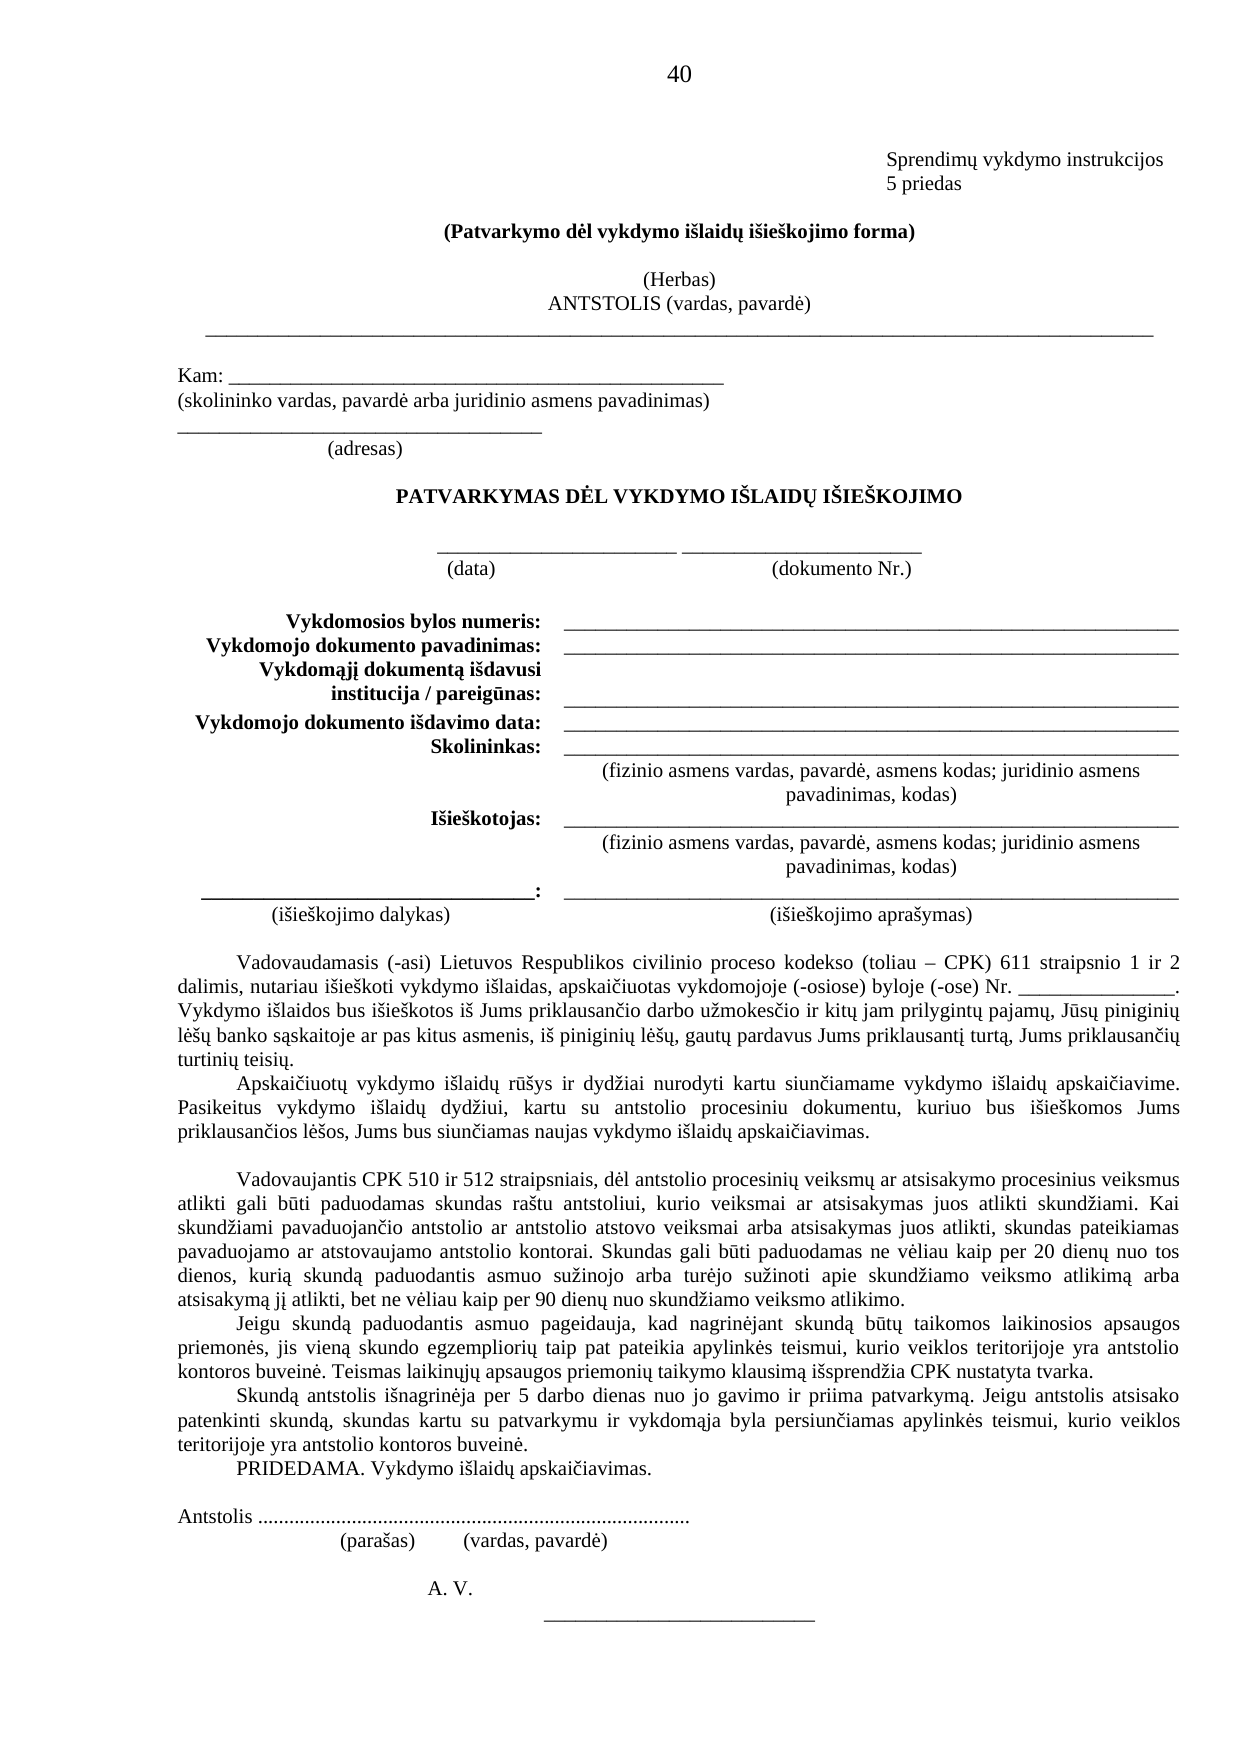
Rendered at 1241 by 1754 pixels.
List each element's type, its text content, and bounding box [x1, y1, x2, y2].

text Antstolis ................................................................................... [177, 1504, 1181, 1528]
text (adresas) [327, 436, 1181, 460]
text _______________________ _______________________ [177, 532, 1181, 556]
text (skolininko vardas, pavardė arba juridinio asmens pavadinimas) [177, 387, 1181, 412]
table_cell Skolininkas: [169, 734, 553, 806]
table_cell ___________________________________________________________ [553, 657, 1190, 710]
text Jeigu skundą paduodantis asmuo pageidauja, kad nagrinėjant skundą būtų taikomos laikinosios apsaugos priemonės, jis vieną skundo egzempliorių taip pat pateikia apylinkės teismui, kurio veiklos teritorijoje yra antstolio kontoros buveinė. Teismas laikinųjų apsaugos priemonių taikymo klausimą išsprendžia CPK nustatyta tvarka. [177, 1311, 1181, 1383]
text patvarkymas dėl vykdymo išlaidų išieškojimo [177, 484, 1181, 508]
text Kam: [177, 363, 1181, 387]
table_cell ___________________________________________________________ (išieškojimo aprašymas) [553, 878, 1190, 926]
table_cell ___________________________________________________________ [553, 710, 1190, 734]
text Apskaičiuotų vykdymo išlaidų rūšys ir dydžiai nurodyti kartu siunčiamame vykdymo išlaidų apskaičiavime. Pasikeitus vykdymo išlaidų dydžiui, kartu su antstolio procesiniu dokumentu, kuriuo bus išieškomos Jums priklausančios lėšos, Jums bus siunčiamas naujas vykdymo išlaidų apskaičiavimas. [177, 1071, 1181, 1143]
table_cell ___________________________________________________________ (fizinio asmens vardas, pavardė, asmens kodas; juridinio asmens pavadinimas, kodas) [553, 734, 1190, 806]
table_cell Vykdomojo dokumento pavadinimas: [169, 633, 553, 657]
table_cell ___________________________________________________________ (fizinio asmens vardas, pavardė, asmens kodas; juridinio asmens pavadinimas, kodas) [553, 806, 1190, 878]
table_cell ___________________________________________________________ [553, 633, 1190, 657]
table_cell ________________________________: (išieškojimo dalykas) [169, 878, 553, 926]
text ANTSTOLIS (vardas, pavardė) [177, 291, 1181, 315]
table_cell Vykdomojo dokumento išdavimo data: [169, 710, 553, 734]
table_cell Vykdomąjį dokumentą išdavusi institucija / pareigūnas: [169, 657, 553, 710]
text ___________________________________________________________________________________________ [177, 315, 1181, 339]
text 5 priedas [177, 171, 1181, 195]
text Sprendimų vykdymo instrukcijos [177, 147, 1181, 171]
text Skundą antstolis išnagrinėja per 5 darbo dienas nuo jo gavimo ir priima patvarkymą. Jeigu antstolis atsisako patenkinti skundą, skundas kartu su patvarkymu ir vykdomąja byla persiunčiamas apylinkės teismui, kurio veiklos teritorijoje yra antstolio kontoros buveinė. [177, 1383, 1181, 1456]
table_cell Išieškotojas: [169, 806, 553, 878]
text Vadovaudamasis (-asi) Lietuvos Respublikos civilinio proceso kodekso (toliau – CPK) 611 straipsnio 1 ir 2 dalimis, nutariau išieškoti vykdymo išlaidas, apskaičiuotas vykdomojoje (-osiose) byloje (-ose) Nr. _______________. Vykdymo išlaidos bus išieškotos iš Jums priklausančio darbo užmokesčio ir kitų jam prilygintų pajamų, Jūsų piniginių lėšų banko sąskaitoje ar pas kitus asmenis, iš piniginių lėšų, gautų pardavus Jums priklausantį turtą, Jums priklausančių turtinių teisių. [177, 950, 1181, 1071]
table_header ___________________________________________________________ [553, 609, 1190, 633]
text (Patvarkymo dėl vykdymo išlaidų išieškojimo forma) [177, 219, 1181, 243]
text PRIDEDAMA. Vykdymo išlaidų apskaičiavimas. [177, 1456, 1181, 1480]
table_header Vykdomosios bylos numeris: [169, 609, 553, 633]
text Vadovaujantis CPK 510 ir 512 straipsniais, dėl antstolio procesinių veiksmų ar atsisakymo procesinius veiksmus atlikti gali būti paduodamas skundas raštu antstoliui, kurio veiksmai ar atsisakymas juos atlikti skundžiami. Kai skundžiami pavaduojančio antstolio ar antstolio atstovo veiksmai arba atsisakymas juos atlikti, skundas pateikiamas pavaduojamo ar atstovaujamo antstolio kontorai. Skundas gali būti paduodamas ne vėliau kaip per 20 dienų nuo tos dienos, kurią skundą paduodantis asmuo sužinojo arba turėjo sužinoti apie skundžiamo veiksmo atlikimą arba atsisakymą jį atlikti, bet ne vėliau kaip per 90 dienų nuo skundžiamo veiksmo atlikimo. [177, 1167, 1181, 1311]
text (data) (dokumento Nr.) [177, 556, 1181, 580]
text __________________________ [177, 1600, 1181, 1624]
text (Herbas) [177, 267, 1181, 291]
text A. V. [427, 1576, 1181, 1600]
text ___________________________________ [177, 412, 1181, 436]
text (parašas) (vardas, pavardė) [340, 1528, 1181, 1552]
